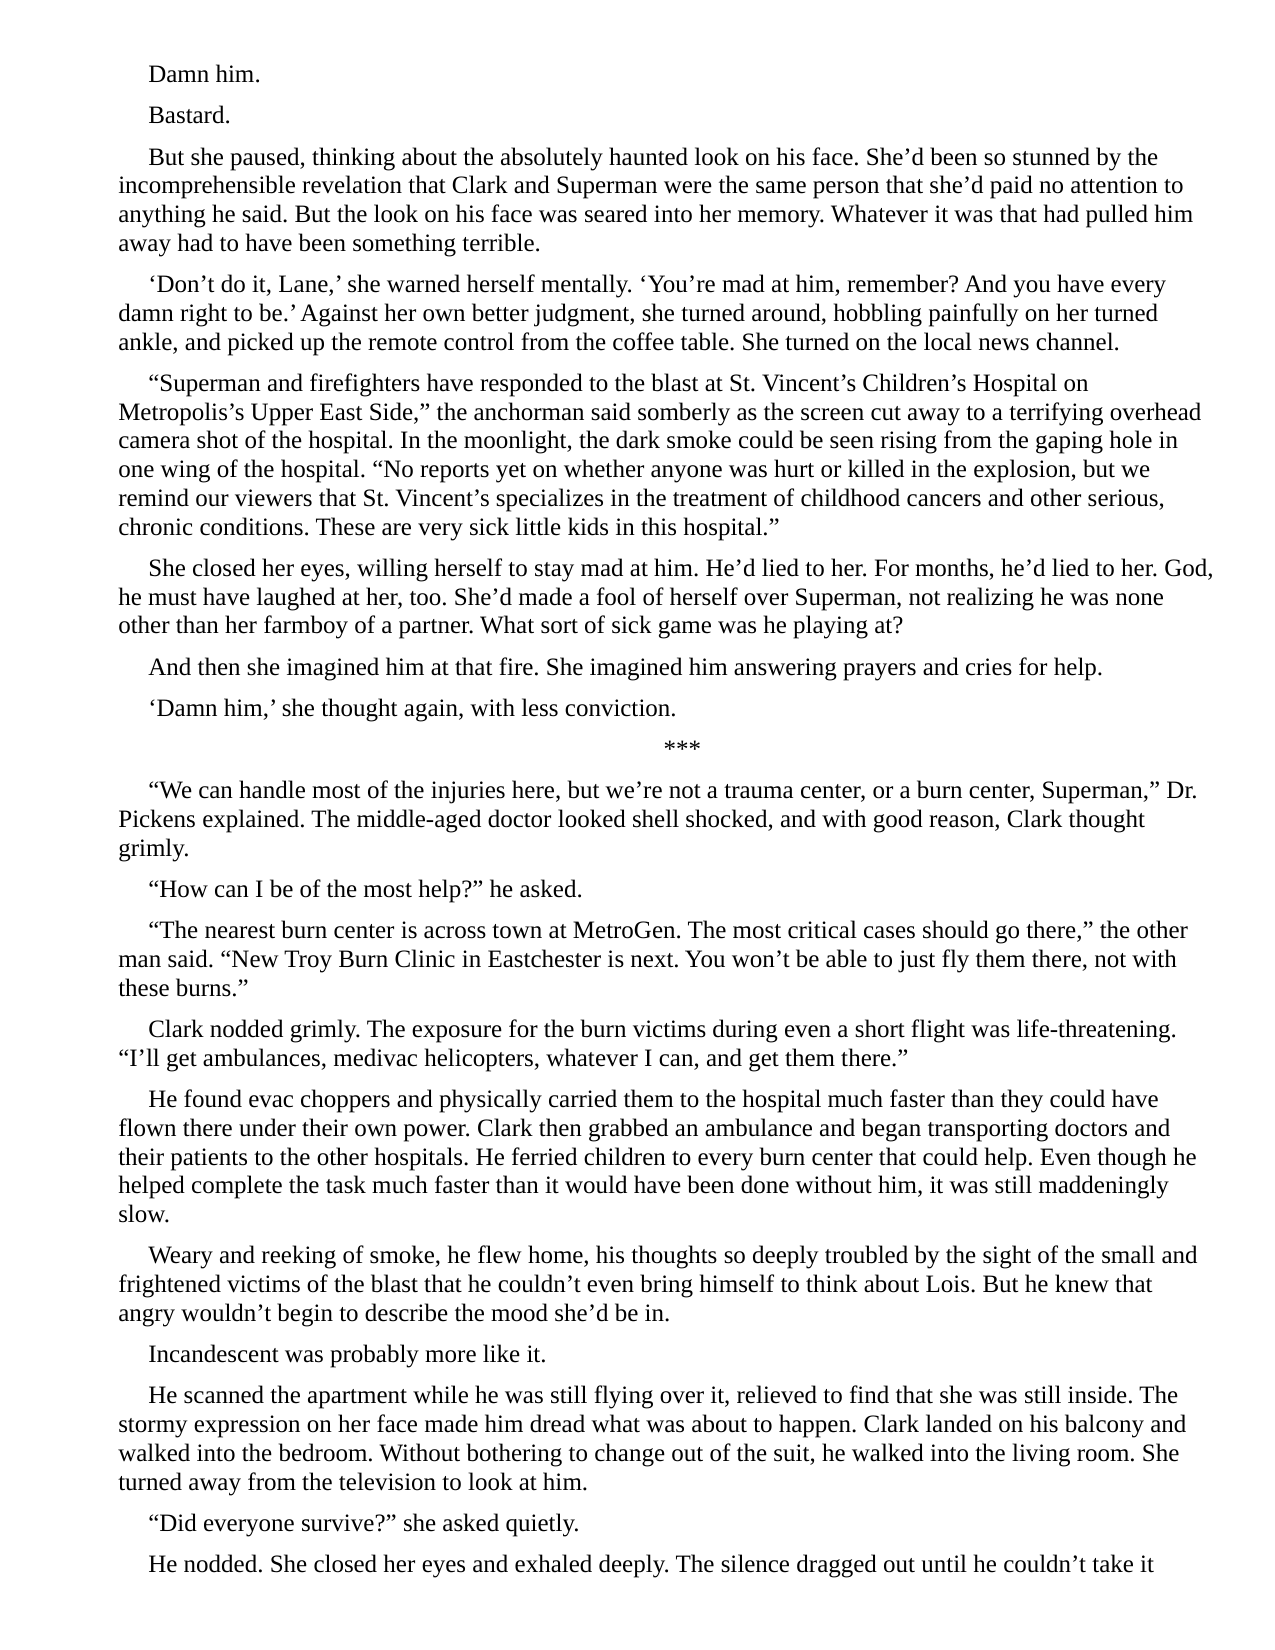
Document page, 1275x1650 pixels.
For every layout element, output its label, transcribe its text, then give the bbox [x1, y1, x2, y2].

text Incandescent was probably more like it. [118, 1339, 1216, 1368]
text He scanned the apartment while he was still flying over it, relieved to find that she was still inside. The stormy expression on her face made him dread what was about to happen. Clark landed on his balcony and walked into the bedroom. Without bothering to change out of the suit, he walked into the living room. She turned away from the television to look at him. [118, 1380, 1216, 1495]
text *** [118, 734, 1216, 763]
text He found evac choppers and physically carried them to the hospital much faster than they could have flown there under their own power. Clark then grabbed an ambulance and began transporting doctors and their patients to the other hospitals. He ferried children to every burn center that could help. Even though he helped complete the task much faster than it would have been done without him, it was still maddeningly slow. [118, 1084, 1216, 1228]
text She closed her eyes, willing herself to stay mad at him. He’d lied to her. For months, he’d lied to her. God, he must have laughed at her, too. She’d made a fool of herself over Superman, not realizing he was none other than her farmboy of a partner. What sort of sick game was he playing at? [118, 553, 1216, 639]
text ‘Don’t do it, Lane,’ she warned herself mentally. ‘You’re mad at him, remember? And you have every damn right to be.’ Against her own better judgment, she turned around, hobbling painfully on her turned ankle, and picked up the remote control from the coffee table. She turned on the local news channel. [118, 269, 1216, 355]
text And then she imagined him at that fire. She imagined him answering prayers and cries for help. [118, 652, 1216, 680]
text “Did everyone survive?” she asked quietly. [118, 1508, 1216, 1537]
text “We can handle most of the injuries here, but we’re not a trauma center, or a burn center, Superman,” Dr. Pickens explained. The middle-aged doctor looked shell shocked, and with good reason, Clark thought grimly. [118, 775, 1216, 862]
text “How can I be of the most help?” he asked. [118, 874, 1216, 903]
text But she paused, thinking about the absolutely haunted look on his face. She’d been so stunned by the incomprehensible revelation that Clark and Superman were the same person that she’d paid no attention to anything he said. But the look on his face was seared into her memory. Whatever it was that had pulled him away had to have been something terrible. [118, 142, 1216, 257]
text Bastard. [118, 100, 1216, 129]
text He nodded. She closed her eyes and exhaled deeply. The silence dragged out until he couldn’t take it [118, 1549, 1216, 1578]
text “The nearest burn center is across town at MetroGen. The most critical cases should go there,” the other man said. “New Troy Burn Clinic in Eastchester is next. You won’t be able to just fly them there, not with these burns.” [118, 915, 1216, 1002]
text ‘Damn him,’ she thought again, with less conviction. [118, 693, 1216, 722]
text “Superman and firefighters have responded to the blast at St. Vincent’s Children’s Hospital on Metropolis’s Upper East Side,” the anchorman said somberly as the screen cut away to a terrifying overhead camera shot of the hospital. In the moonlight, the dark smoke could be seen rising from the gaping hole in one wing of the hospital. “No reports yet on whether anyone was hurt or killed in the explosion, but we remind our viewers that St. Vincent’s specializes in the treatment of childhood cancers and other serious, chronic conditions. These are very sick little kids in this hospital.” [118, 368, 1216, 540]
text Weary and reeking of smoke, he flew home, his thoughts so deeply troubled by the sight of the small and frightened victims of the blast that he couldn’t even bring himself to think about Lois. But he knew that angry wouldn’t begin to describe the mood she’d be in. [118, 1240, 1216, 1327]
text Clark nodded grimly. The exposure for the burn victims during even a short flight was life-threatening. “I’ll get ambulances, medivac helicopters, whatever I can, and get them there.” [118, 1014, 1216, 1072]
text Damn him. [118, 59, 1216, 88]
